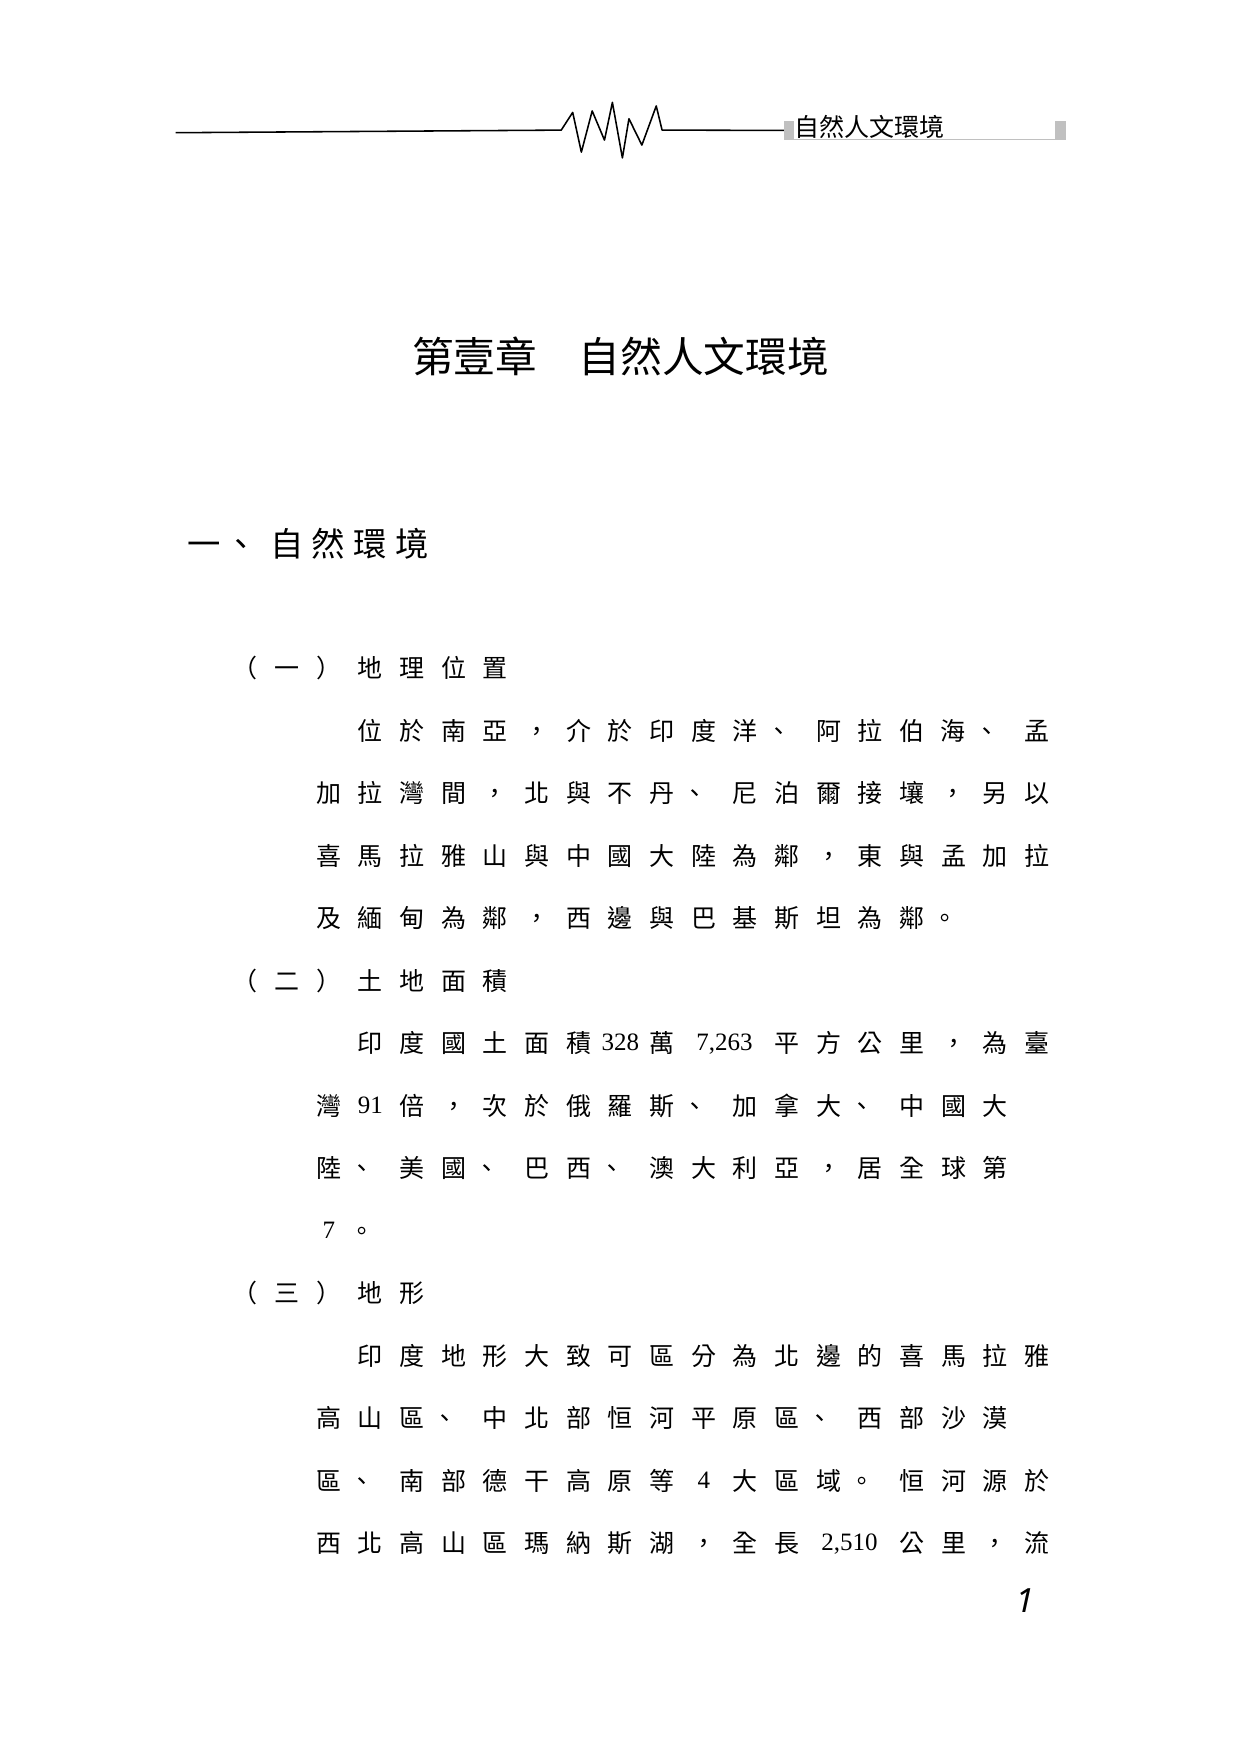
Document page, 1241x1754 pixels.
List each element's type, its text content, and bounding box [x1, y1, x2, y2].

text 位於南亞，介於印度洋、阿拉伯海、孟加拉灣間，北與不丹、尼泊爾接壤，另以喜馬拉雅山與中國大陸為鄰，東與孟加拉及緬甸為鄰，西邊與巴基斯坦為鄰。 [281, 688, 1058, 938]
text （三）地形 [207, 1250, 1058, 1313]
text （二）土地面積 [207, 938, 1058, 1000]
text 第壹章 自然人文環境 [183, 313, 1058, 375]
text 一、自然環境 [183, 500, 1058, 563]
text 印度國土面積328萬7,263平方公里，為臺灣91倍，次於俄羅斯、加拿大、中國大陸、美國、巴西、澳大利亞，居全球第7。 [281, 1000, 1058, 1250]
text 印度地形大致可區分為北邊的喜馬拉雅高山區、中北部恒河平原區、西部沙漠區、南部德干高原等4大區域。恒河源於西北高山區瑪納斯湖，全長2,510公里，流 [281, 1313, 1058, 1563]
text （一）地理位置 [207, 625, 1058, 688]
